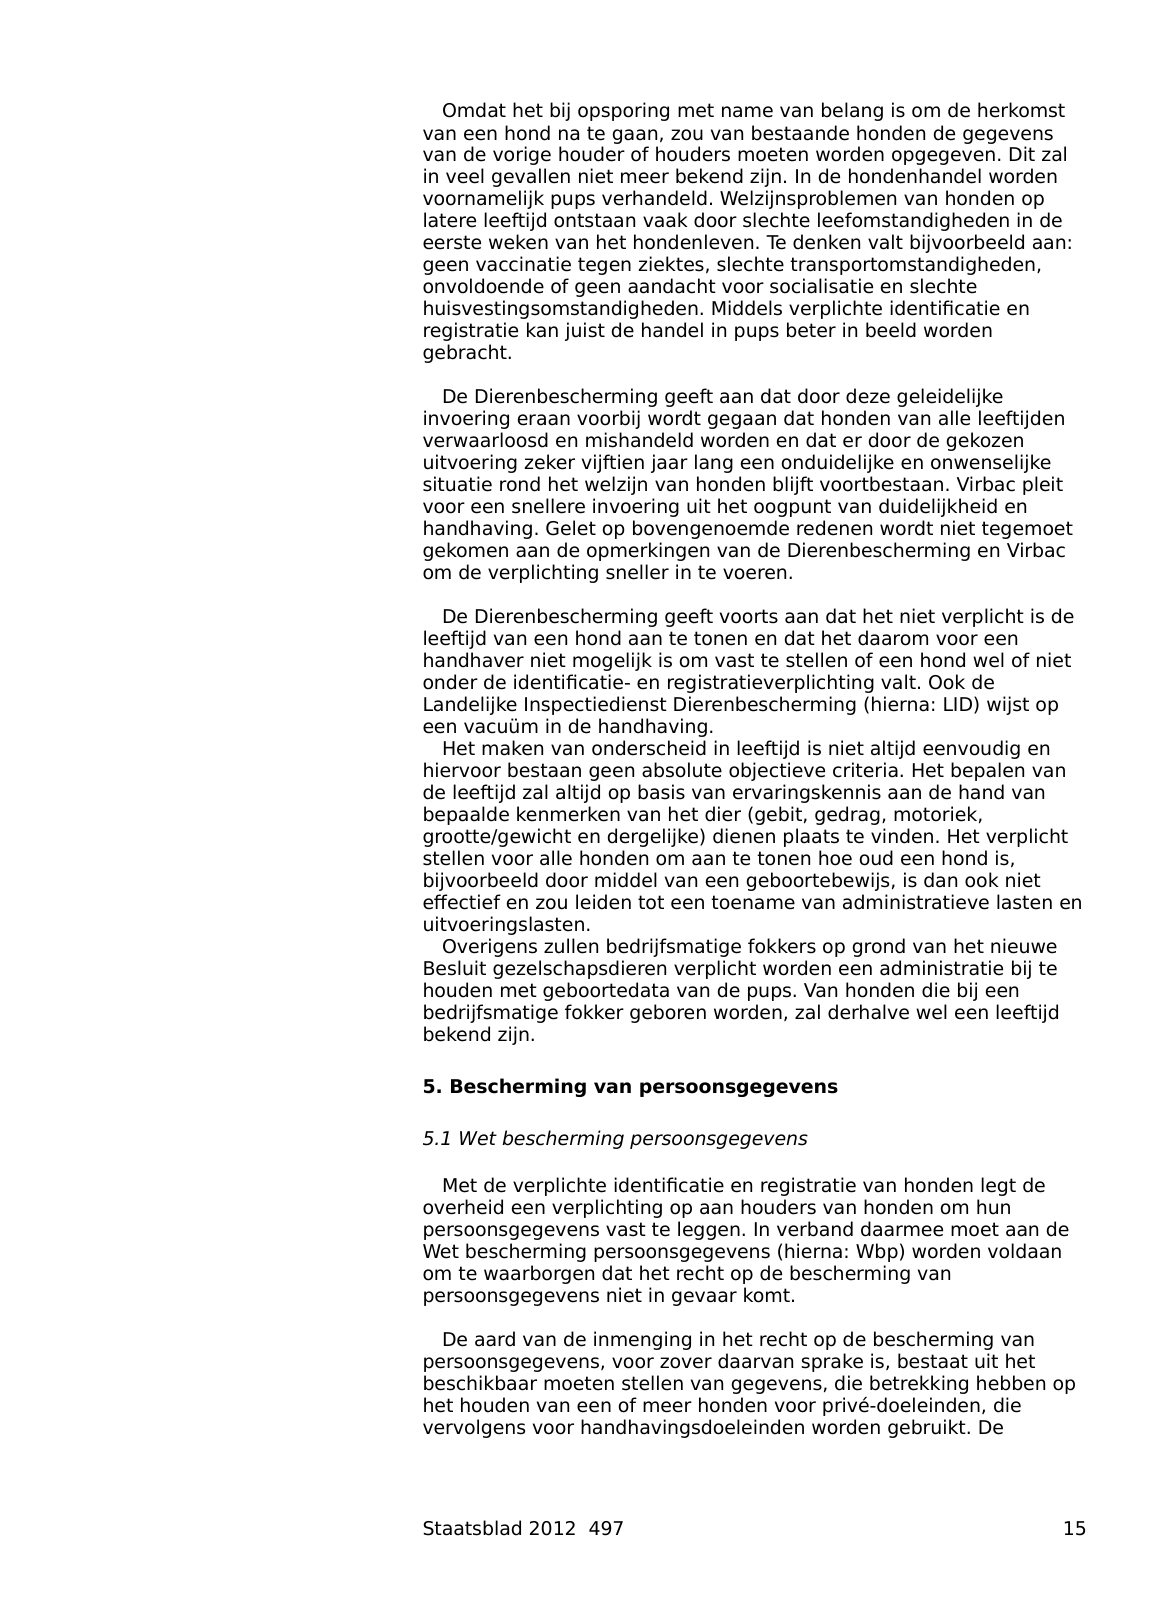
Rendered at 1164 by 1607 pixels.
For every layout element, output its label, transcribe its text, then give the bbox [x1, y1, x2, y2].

text De aard van de inmenging in het recht op de bescherming van persoonsgegevens, voor zover daarvan sprake is, bestaat uit het beschikbaar moeten stellen van gegevens, die betrekking hebben op het houden van een of meer honden voor privé-doeleinden, die vervolgens voor handhavingsdoeleinden worden gebruikt. De [422, 1329, 1087, 1439]
text Overigens zullen bedrijfsmatige fokkers op grond van het nieuwe Besluit gezelschapsdieren verplicht worden een administratie bij te houden met geboortedata van de pups. Van honden die bij een bedrijfsmatige fokker geboren worden, zal derhalve wel een leeftijd bekend zijn. [422, 936, 1087, 1046]
text Met de verplichte identificatie en registratie van honden legt de overheid een verplichting op aan houders van honden om hun persoonsgegevens vast te leggen. In verband daarmee moet aan de Wet bescherming persoonsgegevens (hierna: Wbp) worden voldaan om te waarborgen dat het recht op de bescherming van persoonsgegevens niet in gevaar komt. [422, 1175, 1087, 1307]
subtitle 5.1 Wet bescherming persoonsgegevens [422, 1128, 1087, 1150]
text De Dierenbescherming geeft voorts aan dat het niet verplicht is de leeftijd van een hond aan te tonen en dat het daarom voor een handhaver niet mogelijk is om vast te stellen of een hond wel of niet onder de identificatie- en registratieverplichting valt. Ook de Landelijke Inspectiedienst Dierenbescherming (hierna: LID) wijst op een vacuüm in de handhaving. [422, 606, 1087, 738]
subtitle 5. Bescherming van persoonsgegevens [422, 1076, 1087, 1098]
text De Dierenbescherming geeft aan dat door deze geleidelijke invoering eraan voorbij wordt gegaan dat honden van alle leeftijden verwaarloosd en mishandeld worden en dat er door de gekozen uitvoering zeker vijftien jaar lang een onduidelijke en onwenselijke situatie rond het welzijn van honden blijft voortbestaan. Virbac pleit voor een snellere invoering uit het oogpunt van duidelijkheid en handhaving. Gelet op bovengenoemde redenen wordt niet tegemoet gekomen aan de opmerkingen van de Dierenbescherming en Virbac om de verplichting sneller in te voeren. [422, 386, 1087, 584]
text Het maken van onderscheid in leeftijd is niet altijd eenvoudig en hiervoor bestaan geen absolute objectieve criteria. Het bepalen van de leeftijd zal altijd op basis van ervaringskennis aan de hand van bepaalde kenmerken van het dier (gebit, gedrag, motoriek, grootte/gewicht en dergelijke) dienen plaats te vinden. Het verplicht stellen voor alle honden om aan te tonen hoe oud een hond is, bijvoorbeeld door middel van een geboortebewijs, is dan ook niet effectief en zou leiden tot een toename van administratieve lasten en uitvoeringslasten. [422, 738, 1087, 936]
text Omdat het bij opsporing met name van belang is om de herkomst van een hond na te gaan, zou van bestaande honden de gegevens van de vorige houder of houders moeten worden opgegeven. Dit zal in veel gevallen niet meer bekend zijn. In de hondenhandel worden voornamelijk pups verhandeld. Welzijnsproblemen van honden op latere leeftijd ontstaan vaak door slechte leefomstandigheden in de eerste weken van het hondenleven. Te denken valt bijvoorbeeld aan: geen vaccinatie tegen ziektes, slechte transportomstandigheden, onvoldoende of geen aandacht voor socialisatie en slechte huisvestingsomstandigheden. Middels verplichte identificatie en registratie kan juist de handel in pups beter in beeld worden gebracht. [422, 100, 1087, 364]
